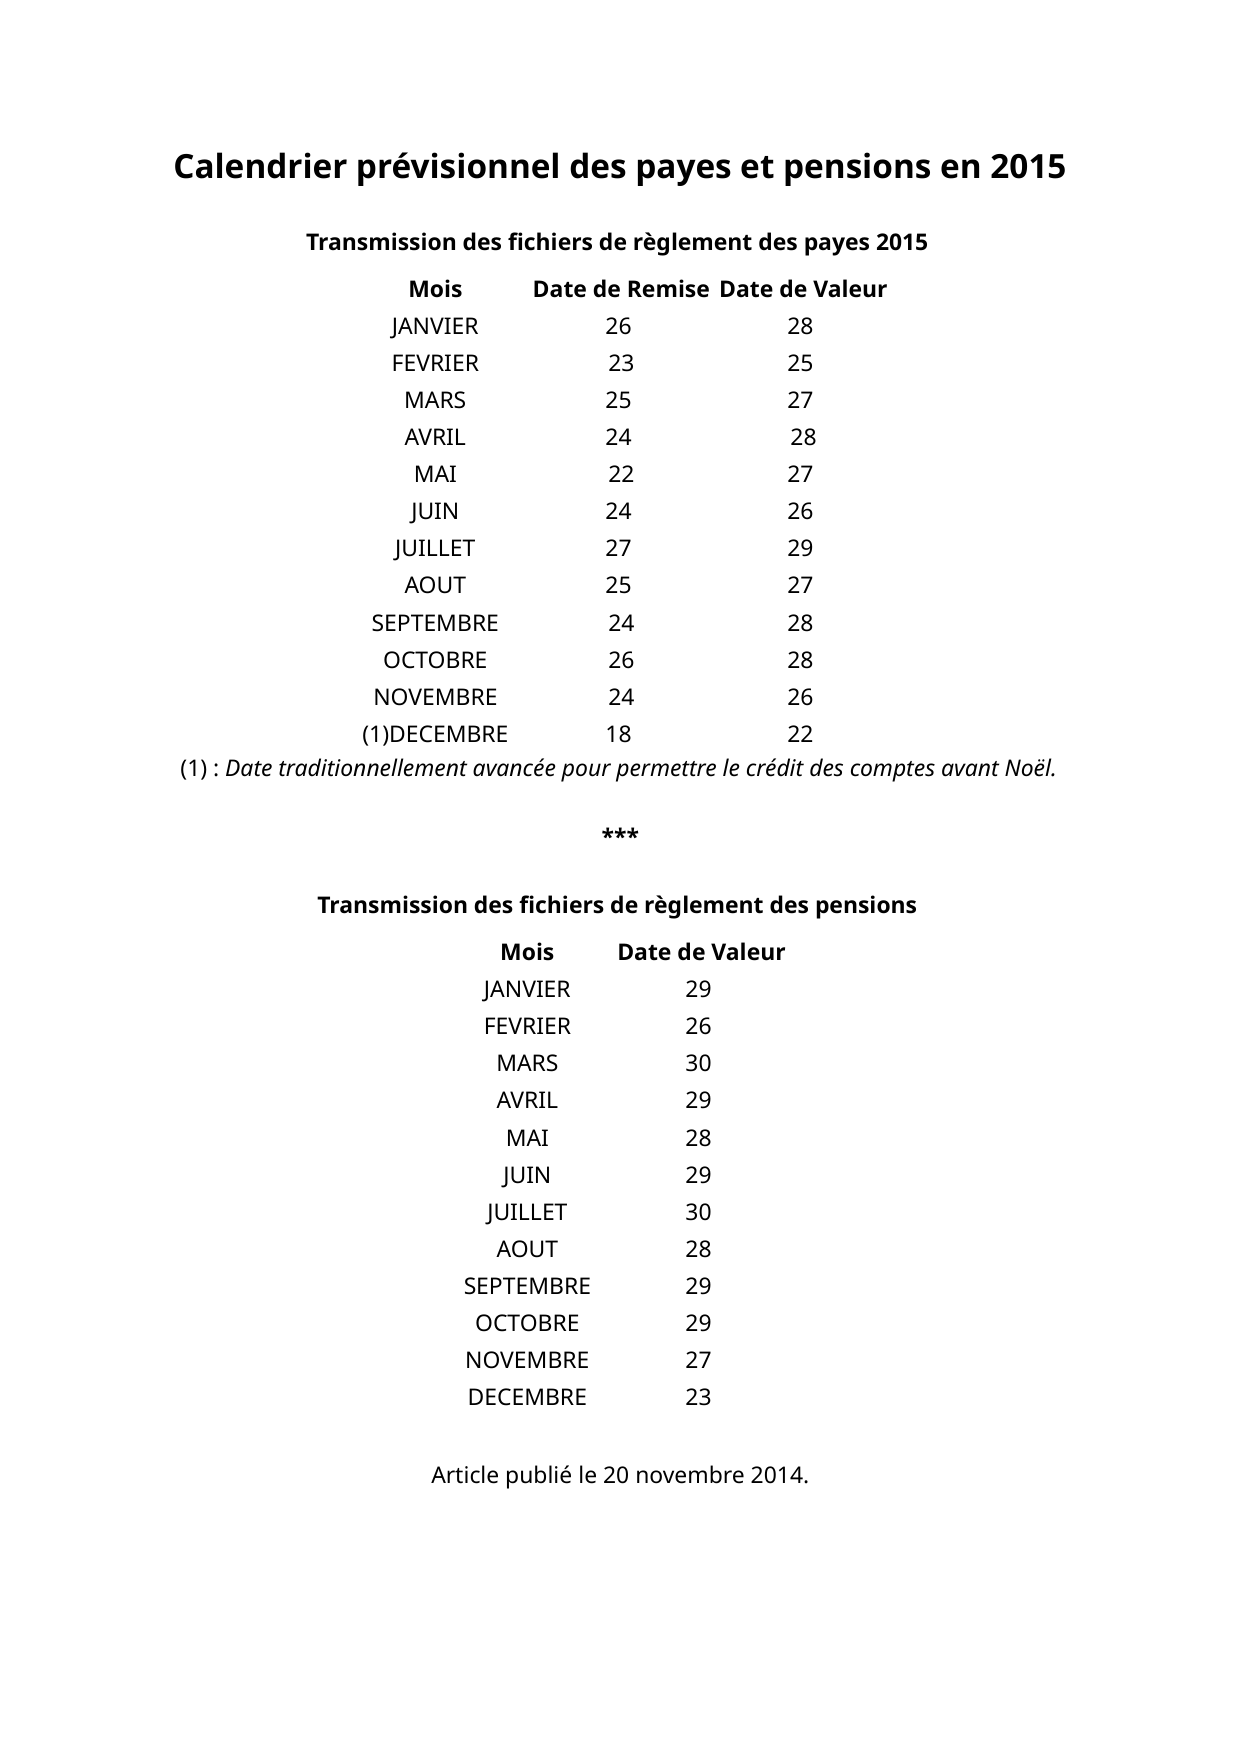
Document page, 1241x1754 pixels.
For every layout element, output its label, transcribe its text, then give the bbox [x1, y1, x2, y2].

table_cell FEVRIER [347, 344, 529, 381]
table_cell JUILLET [449, 1193, 611, 1230]
table_cell 28 [713, 418, 893, 455]
table_cell 29 [611, 1081, 791, 1118]
table_cell AOUT [347, 566, 529, 603]
table_cell 25 [529, 381, 713, 418]
table_cell 27 [713, 381, 893, 418]
table_cell DECEMBRE [449, 1378, 611, 1415]
table_cell JANVIER [449, 970, 611, 1007]
table_header Date de Valeur [611, 933, 791, 970]
table_cell 24 [529, 418, 713, 455]
table_cell 22 [529, 455, 713, 492]
table_cell SEPTEMBRE [449, 1267, 611, 1304]
table_cell 23 [611, 1378, 791, 1415]
table_cell 23 [529, 344, 713, 381]
subtitle Calendrier prévisionnel des payes et pensions en 2015 [118, 143, 1122, 188]
table_cell AOUT [449, 1230, 611, 1267]
table_cell MAI [449, 1119, 611, 1156]
table_cell 26 [529, 307, 713, 344]
table_header Mois [449, 933, 611, 970]
table_cell 26 [611, 1007, 791, 1044]
table_cell 27 [529, 529, 713, 566]
table_cell 25 [713, 344, 893, 381]
table_cell NOVEMBRE [347, 678, 529, 715]
table_cell 27 [713, 455, 893, 492]
subtitle Transmission des fichiers de règlement des payes 2015 [118, 226, 1122, 257]
table_cell FEVRIER [449, 1007, 611, 1044]
table_cell (1)DECEMBRE [347, 715, 529, 752]
text (1) : Date traditionnellement avancée pour permettre le crédit des comptes avant Noël. [118, 752, 1122, 783]
table_cell NOVEMBRE [449, 1341, 611, 1378]
table_cell 27 [713, 566, 893, 603]
table_cell JANVIER [347, 307, 529, 344]
table_cell MARS [449, 1044, 611, 1081]
table_cell JUIN [449, 1156, 611, 1193]
table_cell 29 [611, 1267, 791, 1304]
table_cell OCTOBRE [449, 1304, 611, 1341]
table_cell MAI [347, 455, 529, 492]
table_cell 29 [611, 1304, 791, 1341]
table_cell 26 [713, 492, 893, 529]
table_cell 28 [713, 641, 893, 678]
table_cell MARS [347, 381, 529, 418]
table_cell 29 [611, 970, 791, 1007]
table_cell 25 [529, 566, 713, 603]
table_cell AVRIL [449, 1081, 611, 1118]
table_cell 28 [713, 604, 893, 641]
table_cell 29 [713, 529, 893, 566]
table_cell 28 [611, 1119, 791, 1156]
subtitle *** [118, 821, 1122, 852]
table_cell JUIN [347, 492, 529, 529]
table_header Date de Remise [529, 270, 713, 307]
table_cell 24 [529, 678, 713, 715]
table_cell 28 [713, 307, 893, 344]
table_cell 30 [611, 1044, 791, 1081]
table_cell 24 [529, 604, 713, 641]
table_cell SEPTEMBRE [347, 604, 529, 641]
table_cell 18 [529, 715, 713, 752]
table_cell AVRIL [347, 418, 529, 455]
table_cell 22 [713, 715, 893, 752]
table_cell OCTOBRE [347, 641, 529, 678]
table_cell JUILLET [347, 529, 529, 566]
table_cell 24 [529, 492, 713, 529]
table_cell 26 [529, 641, 713, 678]
table_cell 28 [611, 1230, 791, 1267]
table_header Mois [347, 270, 529, 307]
table_cell 27 [611, 1341, 791, 1378]
text Article publié le 20 novembre 2014. [118, 1459, 1122, 1490]
table_cell 29 [611, 1156, 791, 1193]
subtitle Transmission des fichiers de règlement des pensions [118, 889, 1122, 921]
table_cell 30 [611, 1193, 791, 1230]
table_header Date de Valeur [713, 270, 893, 307]
table_cell 26 [713, 678, 893, 715]
